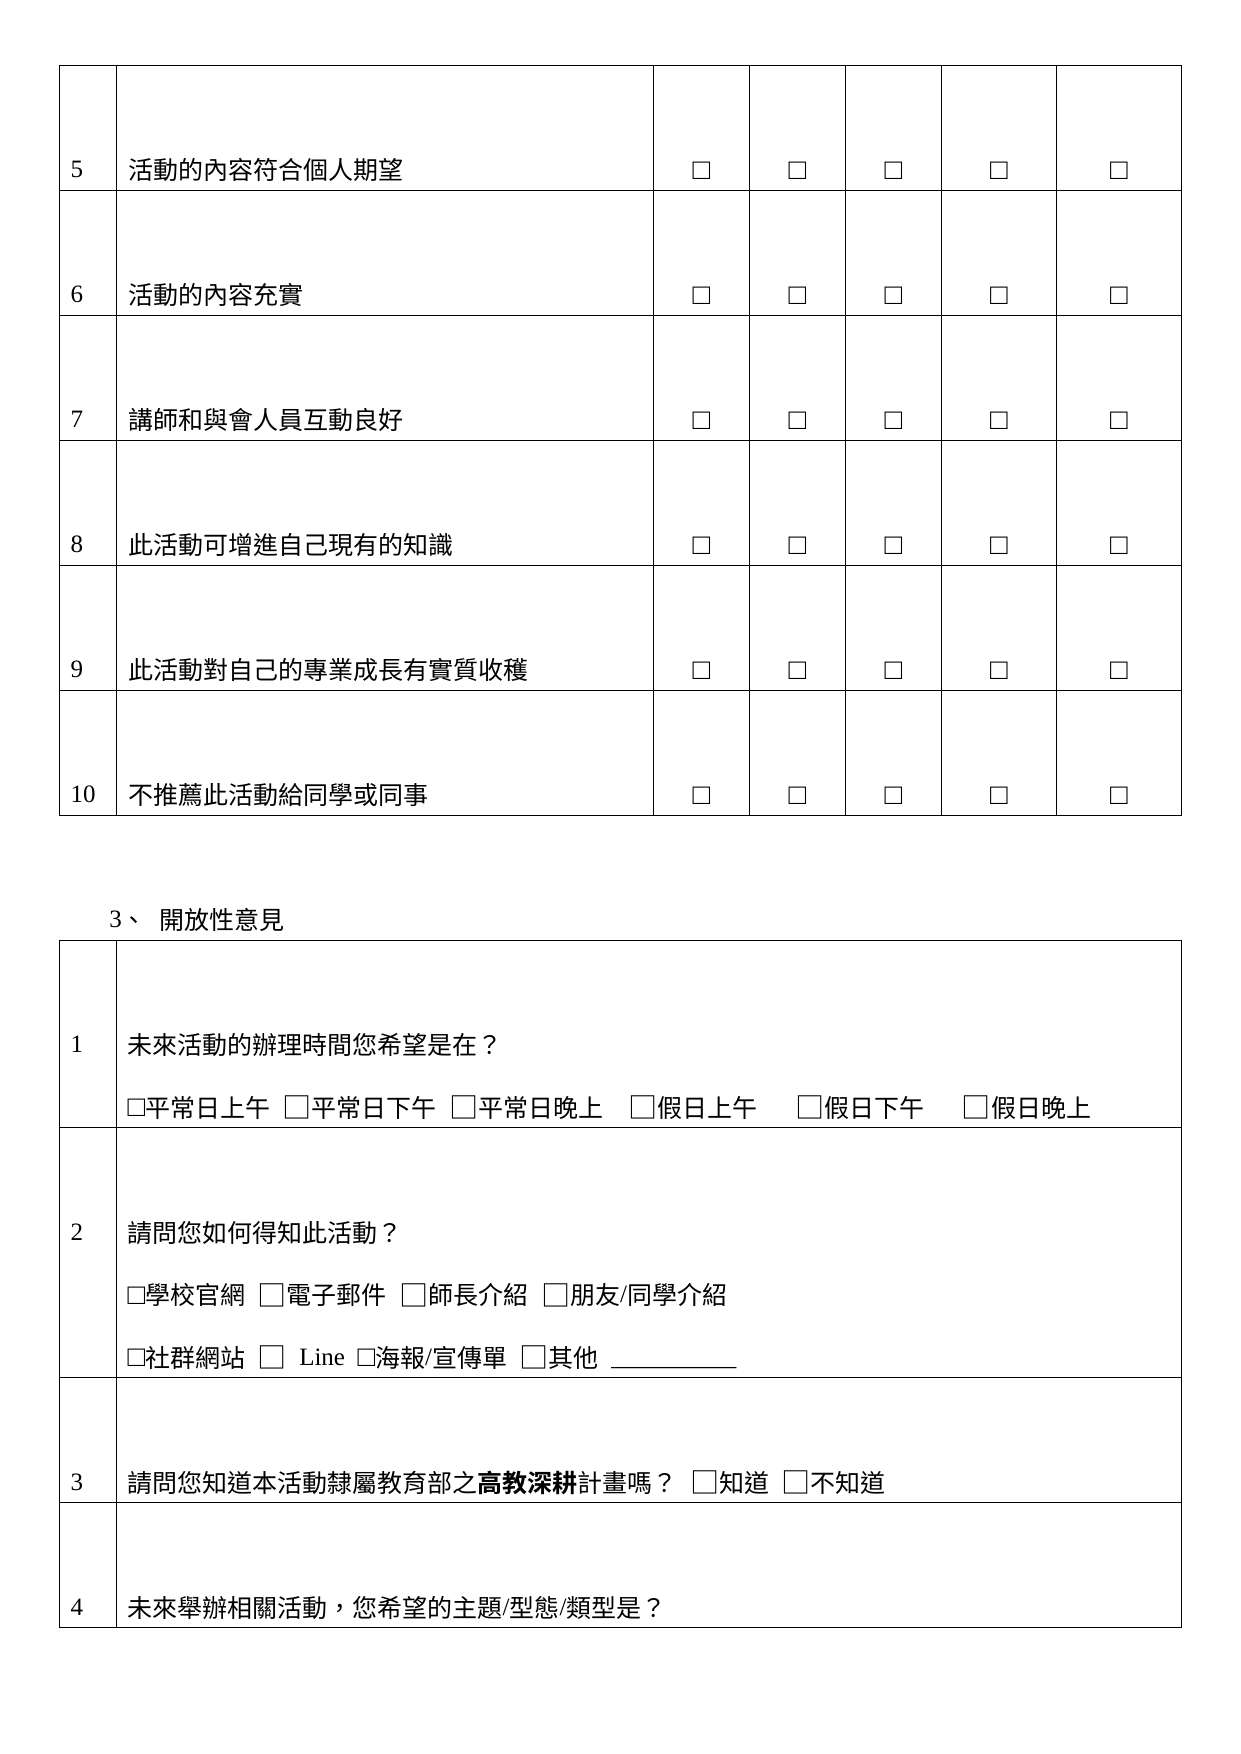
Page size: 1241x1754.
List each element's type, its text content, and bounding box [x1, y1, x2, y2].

table_cell □ [654, 66, 749, 189]
table_cell □ [1057, 441, 1181, 564]
table_cell □ [750, 441, 845, 564]
table_cell 活動的內容符合個人期望 [117, 66, 653, 189]
table_cell □ [846, 191, 941, 314]
table_cell □ [750, 66, 845, 189]
table_cell □ [846, 441, 941, 564]
table_cell 請問您知道本活動隸屬教育部之高教深耕計畫嗎？ □知道 □不知道 [117, 1378, 1181, 1502]
table_cell □ [942, 566, 1056, 689]
table_cell □ [654, 191, 749, 314]
table_cell 此活動可增進自己現有的知識 [117, 441, 653, 564]
table_cell □ [1057, 566, 1181, 689]
table_cell 10 [60, 691, 116, 814]
table_header 未來活動的辦理時間您希望是在？ □平常日上午 □平常日下午 □平常日晚上 □假日上午 □假日下午 □假日晚上 [117, 941, 1181, 1127]
table_header 1 [60, 941, 116, 1127]
table_cell 不推薦此活動給同學或同事 [117, 691, 653, 814]
table_cell 5 [60, 66, 116, 189]
table_cell □ [846, 691, 941, 814]
table_cell 活動的內容充實 [117, 191, 653, 314]
list 開放性意見 [109, 877, 1181, 939]
table_cell □ [846, 566, 941, 689]
table_cell 講師和與會人員互動良好 [117, 316, 653, 439]
table_cell □ [750, 316, 845, 439]
table_cell □ [942, 66, 1056, 189]
table_cell 請問您如何得知此活動？ □學校官網 □電子郵件 □師長介紹 □朋友/同學介紹 □社群網站 □ Line □海報/宣傳單 □其他 __________ [117, 1128, 1181, 1377]
table_cell □ [750, 691, 845, 814]
table_cell 7 [60, 316, 116, 439]
table_cell □ [750, 191, 845, 314]
table_cell □ [1057, 691, 1181, 814]
table_cell □ [750, 566, 845, 689]
table_cell 8 [60, 441, 116, 564]
table_cell 此活動對自己的專業成長有實質收穫 [117, 566, 653, 689]
table_cell 6 [60, 191, 116, 314]
table_cell □ [942, 441, 1056, 564]
table_cell □ [942, 191, 1056, 314]
table_cell 未來舉辦相關活動，您希望的主題/型態/類型是？ [117, 1503, 1181, 1627]
table_cell □ [1057, 316, 1181, 439]
table_cell □ [654, 316, 749, 439]
table_cell 3 [60, 1378, 116, 1502]
table_cell □ [654, 691, 749, 814]
table_cell □ [846, 66, 941, 189]
table_cell □ [1057, 191, 1181, 314]
table_cell 2 [60, 1128, 116, 1377]
table_cell □ [654, 441, 749, 564]
table_cell 4 [60, 1503, 116, 1627]
table_cell □ [942, 691, 1056, 814]
table_cell □ [846, 316, 941, 439]
table_cell 9 [60, 566, 116, 689]
table_cell □ [942, 316, 1056, 439]
table_cell □ [654, 566, 749, 689]
table_cell □ [1057, 66, 1181, 189]
